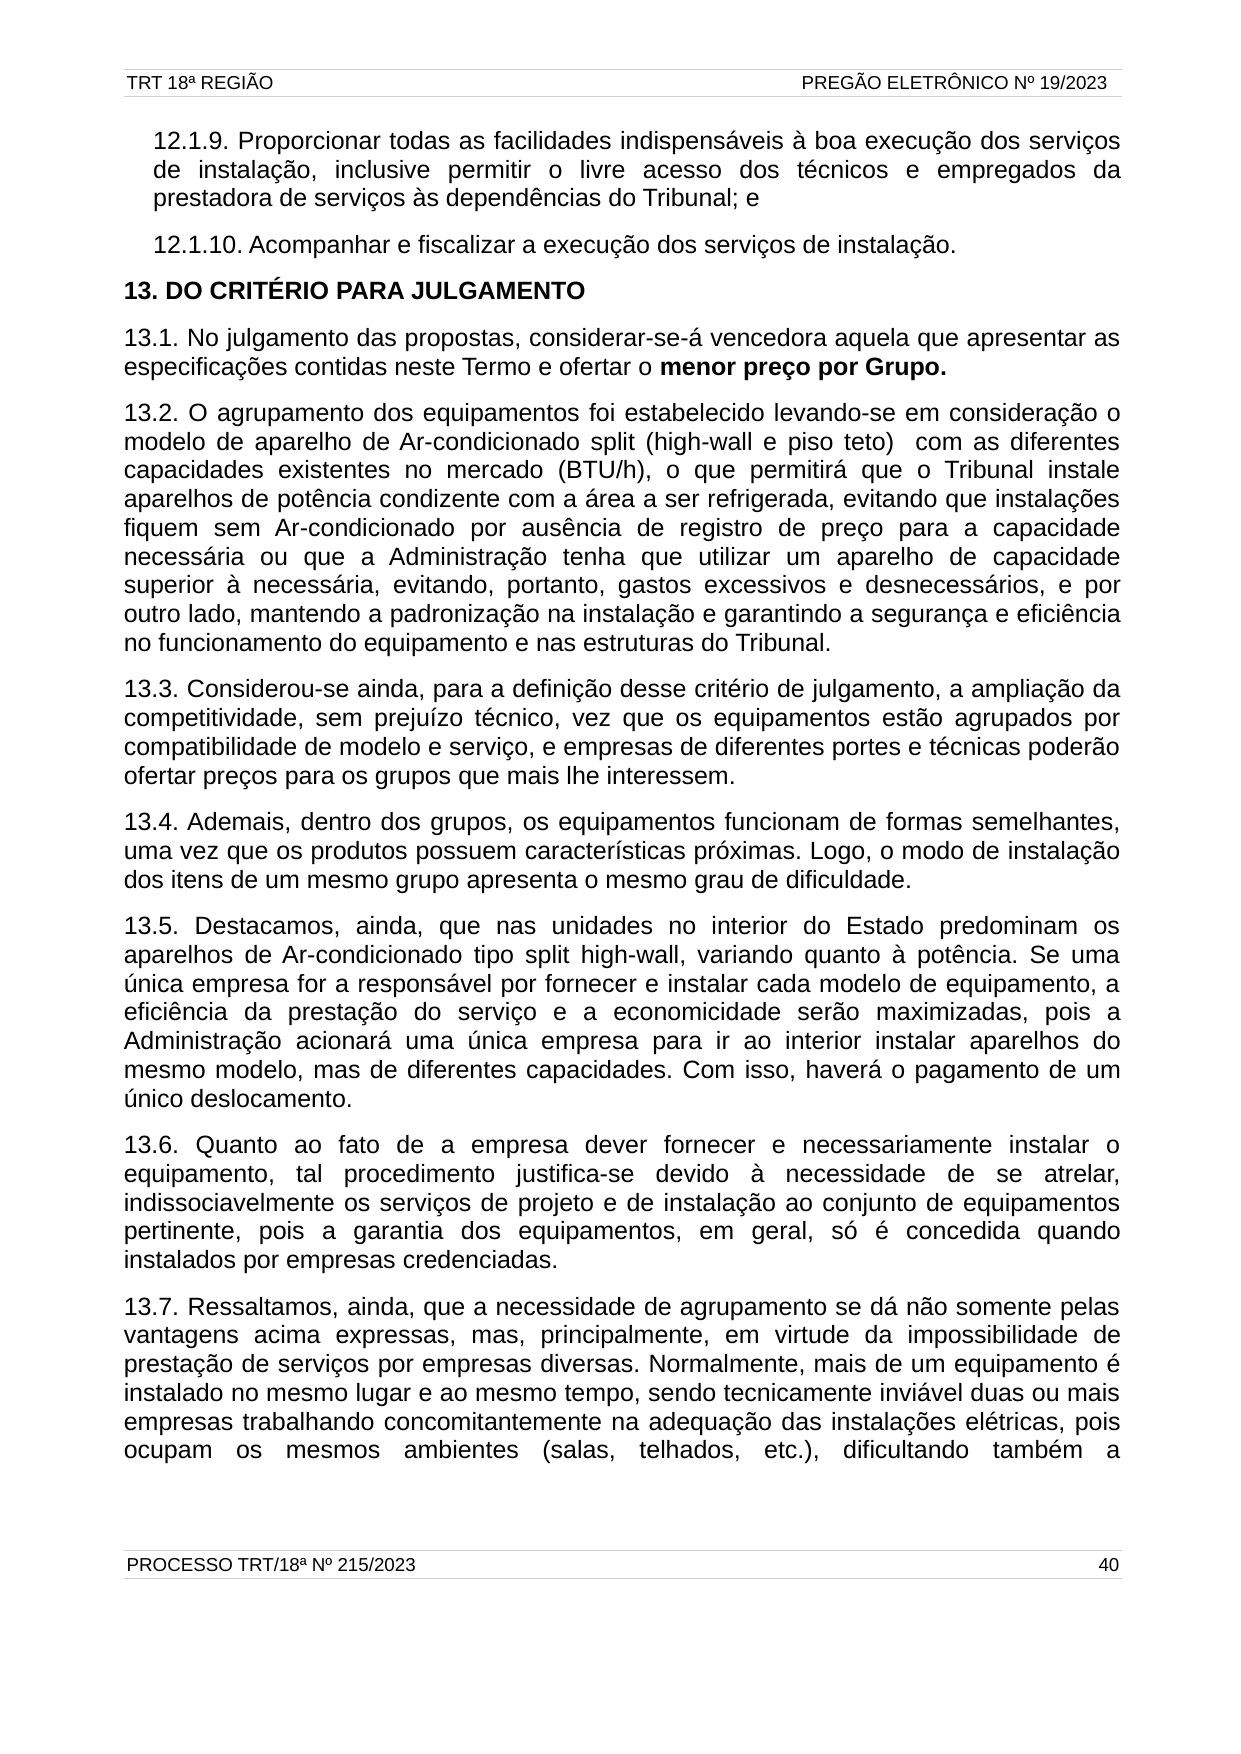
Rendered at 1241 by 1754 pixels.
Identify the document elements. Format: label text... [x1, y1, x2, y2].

text 13.4. Ademais, dentro dos grupos, os equipamentos funcionam de formas semelhantes, uma vez que os produtos possuem características próximas. Logo, o modo de instalação dos itens de um mesmo grupo apresenta o mesmo grau de dificuldade. [123, 807, 1122, 893]
text 13.3. Considerou-se ainda, para a definição desse critério de julgamento, a ampliação da competitividade, sem prejuízo técnico, vez que os equipamentos estão agrupados por compatibilidade de modelo e serviço, e empresas de diferentes portes e técnicas poderão ofertar preços para os grupos que mais lhe interessem. [123, 674, 1122, 789]
text 12.1.10. Acompanhar e fiscalizar a execução dos serviços de instalação. [153, 230, 1122, 259]
text 13.7. Ressaltamos, ainda, que a necessidade de agrupamento se dá não somente pelas vantagens acima expressas, mas, principalmente, em virtude da impossibilidade de prestação de serviços por empresas diversas. Normalmente, mais de um equipamento é instalado no mesmo lugar e ao mesmo tempo, sendo tecnicamente inviável duas ou mais empresas trabalhando concomitantemente na adequação das instalações elétricas, pois ocupam os mesmos ambientes (salas, telhados, etc.), dificultando também a [123, 1292, 1122, 1464]
text 12.1.9. Proporcionar todas as facilidades indispensáveis à boa execução dos serviços de instalação, inclusive permitir o livre acesso dos técnicos e empregados da prestadora de serviços às dependências do Tribunal; e [153, 126, 1122, 212]
text 13.1. No julgamento das propostas, considerar-se-á vencedora aquela que apresentar as especificações contidas neste Termo e ofertar o menor preço por Grupo. [123, 323, 1122, 380]
text 13.6. Quanto ao fato de a empresa dever fornecer e necessariamente instalar o equipamento, tal procedimento justifica-se devido à necessidade de se atrelar, indissociavelmente os serviços de projeto e de instalação ao conjunto de equipamentos pertinente, pois a garantia dos equipamentos, em geral, só é concedida quando instalados por empresas credenciadas. [123, 1130, 1122, 1274]
text 13. DO CRITÉRIO PARA JULGAMENTO [123, 276, 1122, 305]
text 13.5. Destacamos, ainda, que nas unidades no interior do Estado predominam os aparelhos de Ar-condicionado tipo split high-wall, variando quanto à potência. Se uma única empresa for a responsável por fornecer e instalar cada modelo de equipamento, a eficiência da prestação do serviço e a economicidade serão maximizadas, pois a Administração acionará uma única empresa para ir ao interior instalar aparelhos do mesmo modelo, mas de diferentes capacidades. Com isso, haverá o pagamento de um único deslocamento. [123, 911, 1122, 1112]
text 13.2. O agrupamento dos equipamentos foi estabelecido levando-se em consideração o modelo de aparelho de Ar-condicionado split (high-wall e piso teto) com as diferentes capacidades existentes no mercado (BTU/h), o que permitirá que o Tribunal instale aparelhos de potência condizente com a área a ser refrigerada, evitando que instalações fiquem sem Ar-condicionado por ausência de registro de preço para a capacidade necessária ou que a Administração tenha que utilizar um aparelho de capacidade superior à necessária, evitando, portanto, gastos excessivos e desnecessários, e por outro lado, mantendo a padronização na instalação e garantindo a segurança e eficiência no funcionamento do equipamento e nas estruturas do Tribunal. [123, 398, 1122, 657]
